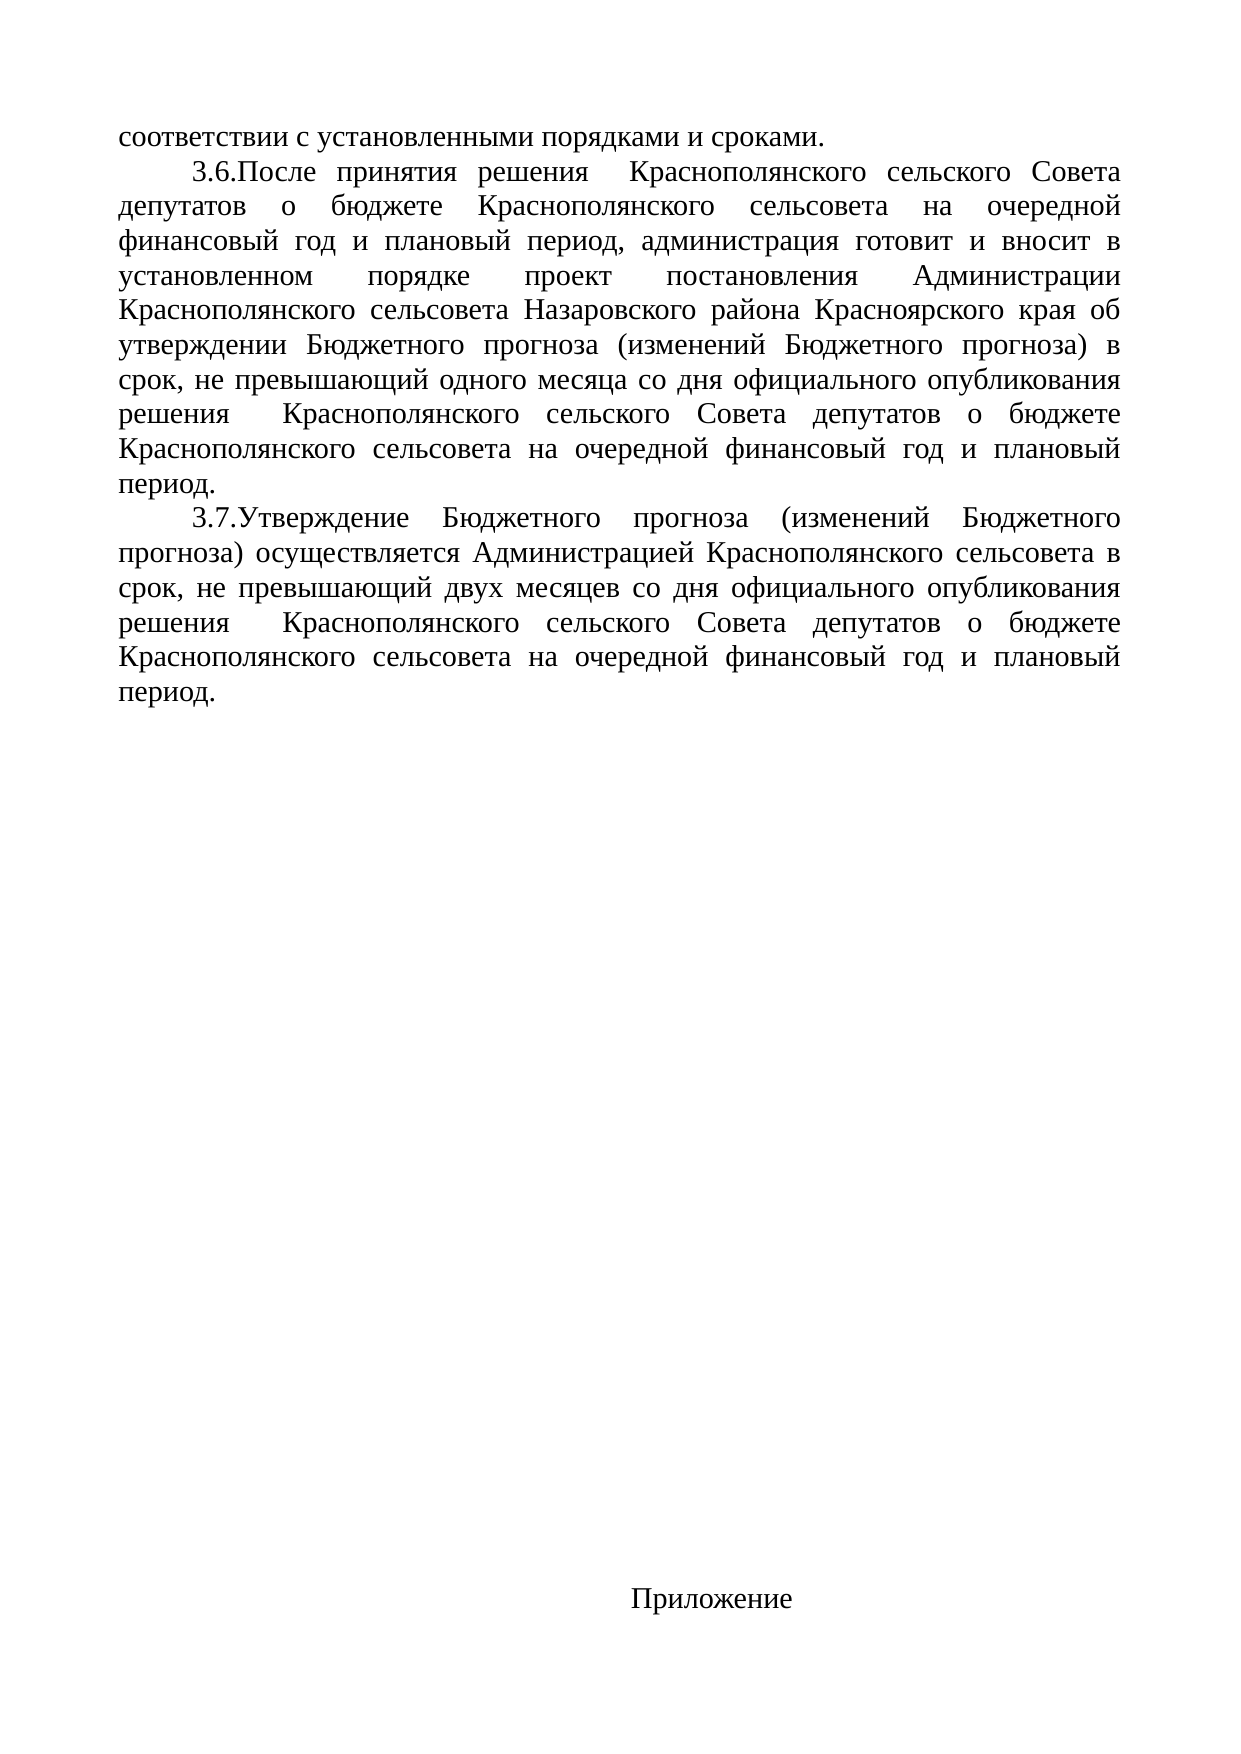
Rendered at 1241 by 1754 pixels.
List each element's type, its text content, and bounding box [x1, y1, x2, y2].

text 3.6.После принятия решения Краснополянского сельского Совета депутатов о бюджете Краснополянского сельсовета на очередной финансовый год и плановый период, администрация готовит и вносит в установленном порядке проект постановления Администрации Краснополянского сельсовета Назаровского района Красноярского края об утверждении Бюджетного прогноза (изменений Бюджетного прогноза) в срок, не превышающий одного месяца со дня официального опубликования решения Краснополянского сельского Совета депутатов о бюджете Краснополянского сельсовета на очередной финансовый год и плановый период. [118, 153, 1122, 500]
text 3.7.Утверждение Бюджетного прогноза (изменений Бюджетного прогноза) осуществляется Администрацией Краснополянского сельсовета в срок, не превышающий двух месяцев со дня официального опубликования решения Краснополянского сельского Совета депутатов о бюджете Краснополянского сельсовета на очередной финансовый год и плановый период. [118, 500, 1122, 708]
table_header [123, 1575, 625, 1621]
text соответствии с установленными порядками и сроками. [118, 118, 1122, 153]
table_header Приложение [625, 1575, 1127, 1621]
